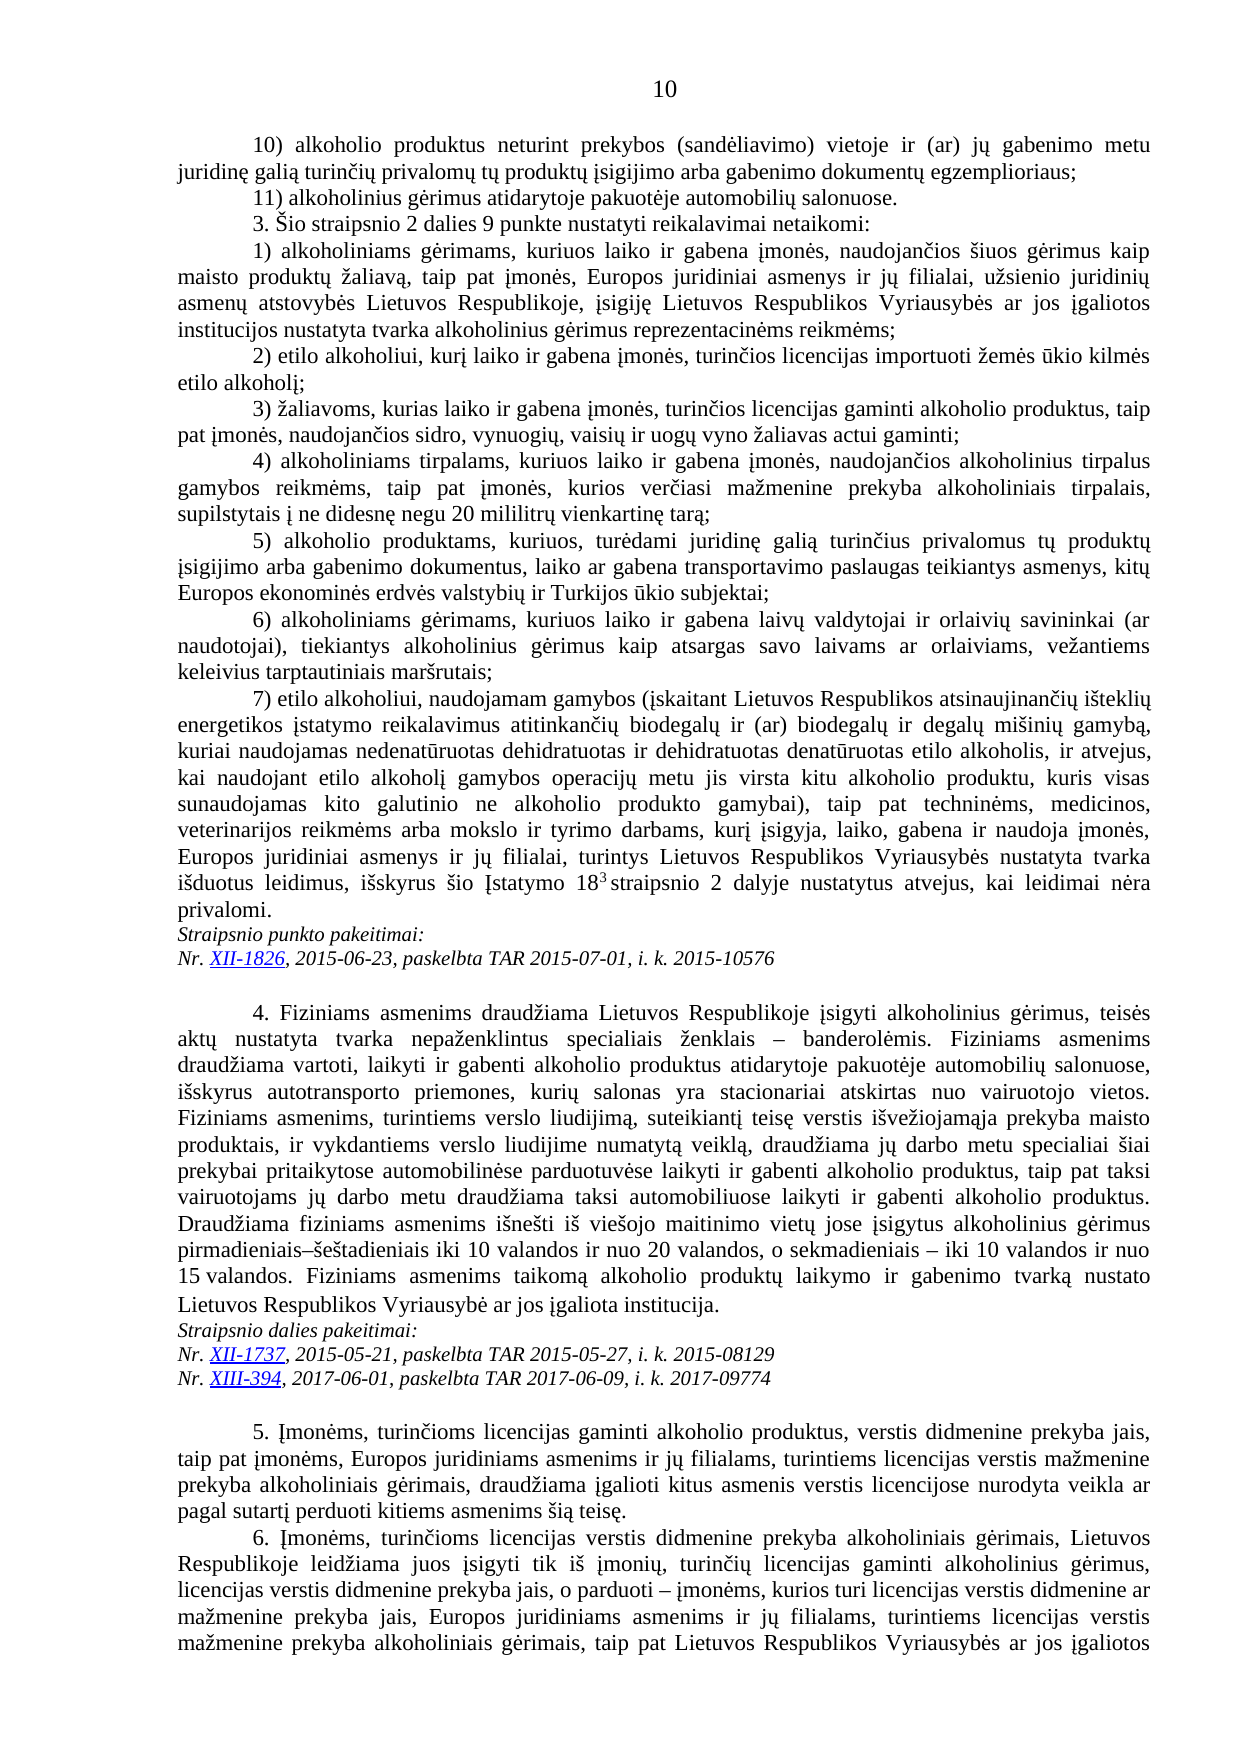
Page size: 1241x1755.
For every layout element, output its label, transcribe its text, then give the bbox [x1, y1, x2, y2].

text 4. Fiziniams asmenims draudžiama Lietuvos Respublikoje įsigyti alkoholinius gėrimus, teisės aktų nustatyta tvarka nepaženklintus specialiais ženklais – banderolėmis. Fiziniams asmenims draudžiama vartoti, laikyti ir gabenti alkoholio produktus atidarytoje pakuotėje automobilių salonuose, išskyrus autotransporto priemones, kurių salonas yra stacionariai atskirtas nuo vairuotojo vietos. Fiziniams asmenims, turintiems verslo liudijimą, suteikiantį teisę verstis išvežiojamąja prekyba maisto produktais, ir vykdantiems verslo liudijime numatytą veiklą, draudžiama jų darbo metu specialiai šiai prekybai pritaikytose automobilinėse parduotuvėse laikyti ir gabenti alkoholio produktus, taip pat taksi vairuotojams jų darbo metu draudžiama taksi automobiliuose laikyti ir gabenti alkoholio produktus. Draudžiama fiziniams asmenims išnešti iš viešojo maitinimo vietų jose įsigytus alkoholinius gėrimus pirmadieniais–šeštadieniais iki 10 valandos ir nuo 20 valandos, o sekmadieniais – iki 10 valandos ir nuo 15 valandos. Fiziniams asmenims taikomą alkoholio produktų laikymo ir gabenimo tvarką nustato Lietuvos Respublikos Vyriausybė ar jos įgaliota institucija. [177, 999, 1152, 1317]
text Straipsnio punkto pakeitimai: [177, 922, 1152, 946]
text Nr. XIII-394, 2017-06-01, paskelbta TAR 2017-06-09, i. k. 2017-09774 [177, 1366, 1152, 1390]
text 3) žaliavoms, kurias laiko ir gabena įmonės, turinčios licencijas gaminti alkoholio produktus, taip pat įmonės, naudojančios sidro, vynuogių, vaisių ir uogų vyno žaliavas actui gaminti; [177, 395, 1152, 448]
text 5. Įmonėms, turinčioms licencijas gaminti alkoholio produktus, verstis didmenine prekyba jais, taip pat įmonėms, Europos juridiniams asmenims ir jų filialams, turintiems licencijas verstis mažmenine prekyba alkoholiniais gėrimais, draudžiama įgalioti kitus asmenis verstis licencijose nurodyta veikla ar pagal sutartį perduoti kitiems asmenims šią teisę. [177, 1418, 1152, 1524]
text 2) etilo alkoholiui, kurį laiko ir gabena įmonės, turinčios licencijas importuoti žemės ūkio kilmės etilo alkoholį; [177, 342, 1152, 395]
text 10) alkoholio produktus neturint prekybos (sandėliavimo) vietoje ir (ar) jų gabenimo metu juridinę galią turinčių privalomų tų produktų įsigijimo arba gabenimo dokumentų egzemplioriaus; [177, 131, 1152, 184]
text 6) alkoholiniams gėrimams, kuriuos laiko ir gabena laivų valdytojai ir orlaivių savininkai (ar naudotojai), tiekiantys alkoholinius gėrimus kaip atsargas savo laivams ar orlaiviams, vežantiems keleivius tarptautiniais maršrutais; [177, 606, 1152, 685]
text 3. Šio straipsnio 2 dalies 9 punkte nustatyti reikalavimai netaikomi: [177, 210, 1152, 237]
text 1) alkoholiniams gėrimams, kuriuos laiko ir gabena įmonės, naudojančios šiuos gėrimus kaip maisto produktų žaliavą, taip pat įmonės, Europos juridiniai asmenys ir jų filialai, užsienio juridinių asmenų atstovybės Lietuvos Respublikoje, įsigiję Lietuvos Respublikos Vyriausybės ar jos įgaliotos institucijos nustatyta tvarka alkoholinius gėrimus reprezentacinėms reikmėms; [177, 237, 1152, 342]
text Nr. XII-1737, 2015-05-21, paskelbta TAR 2015-05-27, i. k. 2015-08129 [177, 1342, 1152, 1366]
text 4) alkoholiniams tirpalams, kuriuos laiko ir gabena įmonės, naudojančios alkoholinius tirpalus gamybos reikmėms, taip pat įmonės, kurios verčiasi mažmenine prekyba alkoholiniais tirpalais, supilstytais į ne didesnę negu 20 mililitrų vienkartinę tarą; [177, 448, 1152, 527]
text Straipsnio dalies pakeitimai: [177, 1317, 1152, 1342]
text 5) alkoholio produktams, kuriuos, turėdami juridinę galią turinčius privalomus tų produktų įsigijimo arba gabenimo dokumentus, laiko ar gabena transportavimo paslaugas teikiantys asmenys, kitų Europos ekonominės erdvės valstybių ir Turkijos ūkio subjektai; [177, 527, 1152, 606]
text 7) etilo alkoholiui, naudojamam gamybos (įskaitant Lietuvos Respublikos atsinaujinančių išteklių energetikos įstatymo reikalavimus atitinkančių biodegalų ir (ar) biodegalų ir degalų mišinių gamybą, kuriai naudojamas nedenatūruotas dehidratuotas ir dehidratuotas denatūruotas etilo alkoholis, ir atvejus, kai naudojant etilo alkoholį gamybos operacijų metu jis virsta kitu alkoholio produktu, kuris visas sunaudojamas kito galutinio ne alkoholio produkto gamybai), taip pat techninėms, medicinos, veterinarijos reikmėms arba mokslo ir tyrimo darbams, kurį įsigyja, laiko, gabena ir naudoja įmonės, Europos juridiniai asmenys ir jų filialai, turintys Lietuvos Respublikos Vyriausybės nustatyta tvarka išduotus leidimus, išskyrus šio Įstatymo 183 straipsnio 2 dalyje nustatytus atvejus, kai leidimai nėra privalomi. [177, 685, 1152, 922]
text 11) alkoholinius gėrimus atidarytoje pakuotėje automobilių salonuose. [177, 184, 1152, 210]
text Nr. XII-1826, 2015-06-23, paskelbta TAR 2015-07-01, i. k. 2015-10576 [177, 946, 1152, 970]
text 6. Įmonėms, turinčioms licencijas verstis didmenine prekyba alkoholiniais gėrimais, Lietuvos Respublikoje leidžiama juos įsigyti tik iš įmonių, turinčių licencijas gaminti alkoholinius gėrimus, licencijas verstis didmenine prekyba jais, o parduoti – įmonėms, kurios turi licencijas verstis didmenine ar mažmenine prekyba jais, Europos juridiniams asmenims ir jų filialams, turintiems licencijas verstis mažmenine prekyba alkoholiniais gėrimais, taip pat Lietuvos Respublikos Vyriausybės ar jos įgaliotos [177, 1524, 1152, 1656]
